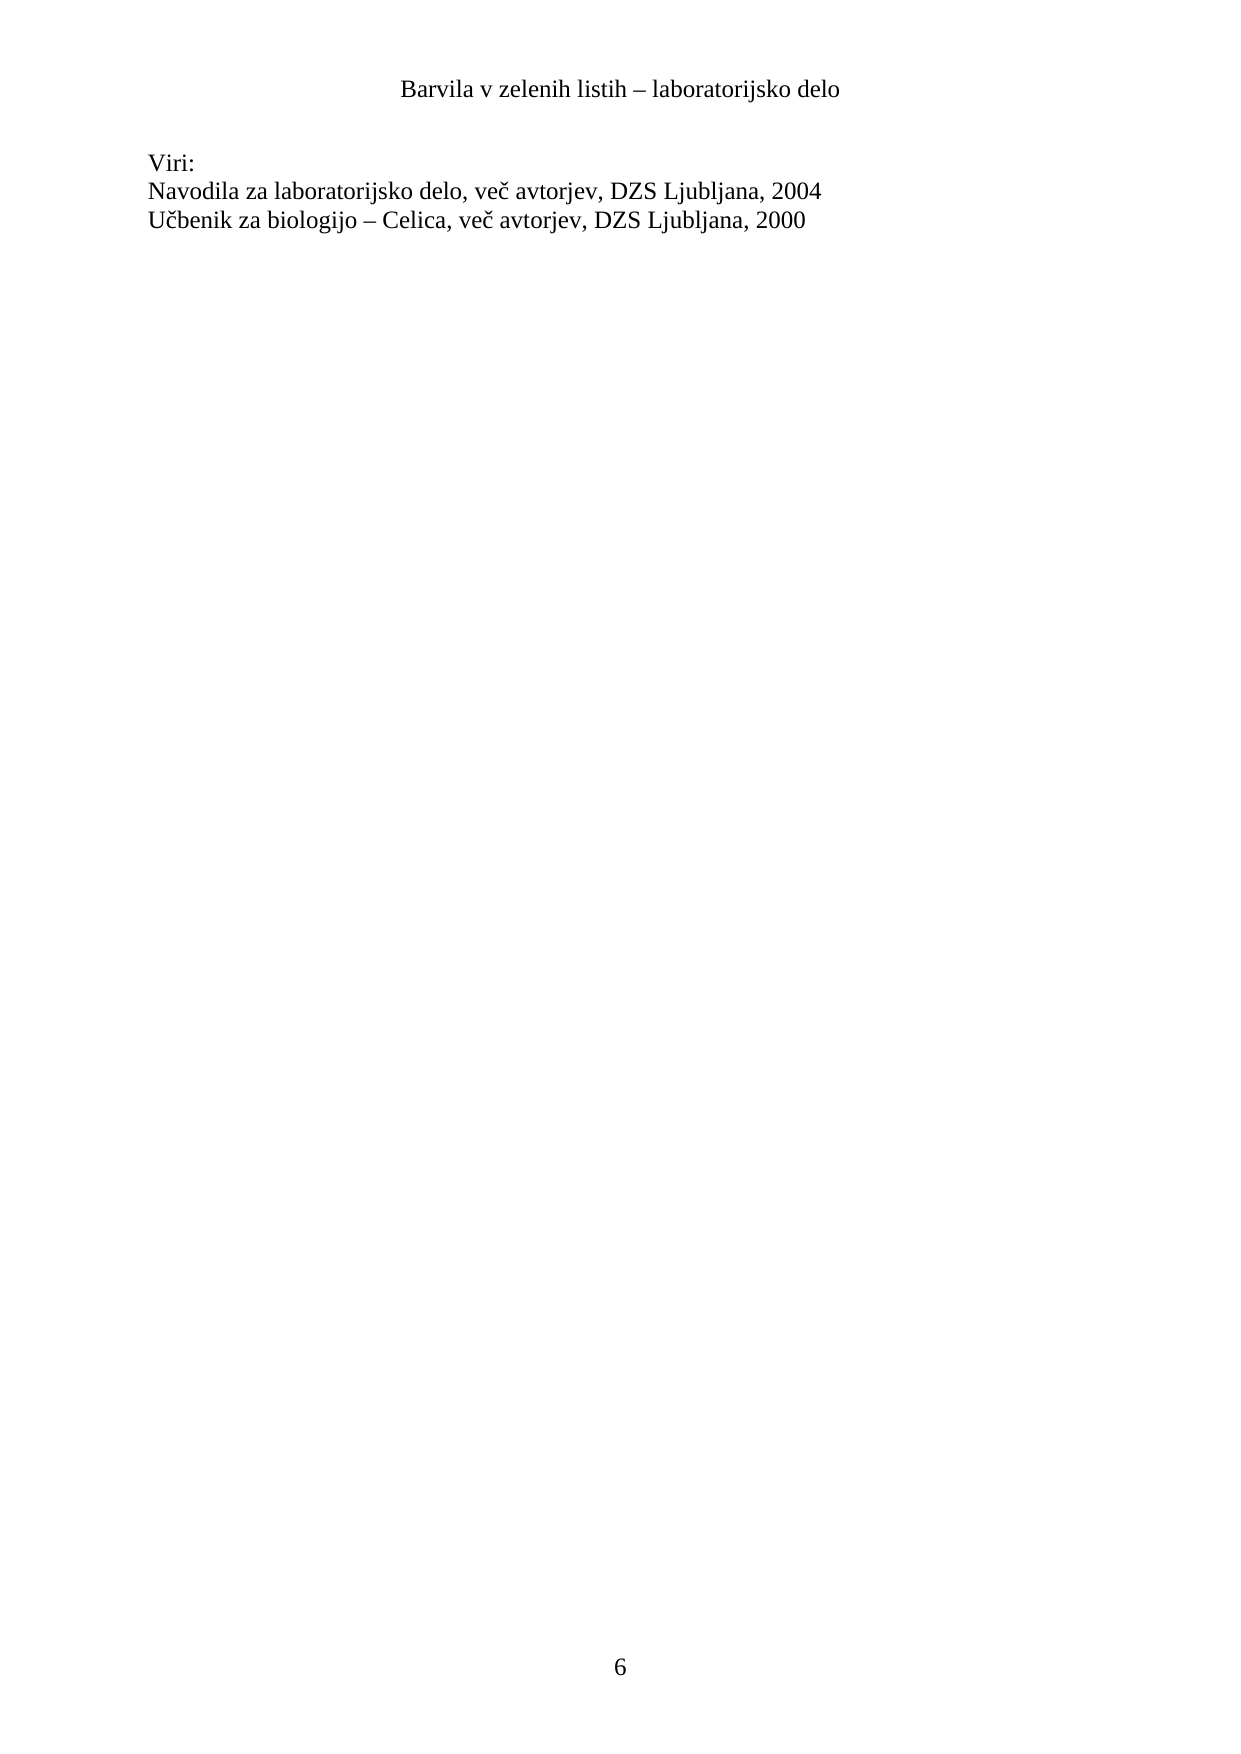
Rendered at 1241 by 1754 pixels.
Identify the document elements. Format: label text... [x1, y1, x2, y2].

text Navodila za laboratorijsko delo, več avtorjev, DZS Ljubljana, 2004 [148, 176, 1093, 205]
text Viri: [148, 148, 1093, 176]
text Učbenik za biologijo – Celica, več avtorjev, DZS Ljubljana, 2000 [148, 205, 1093, 234]
